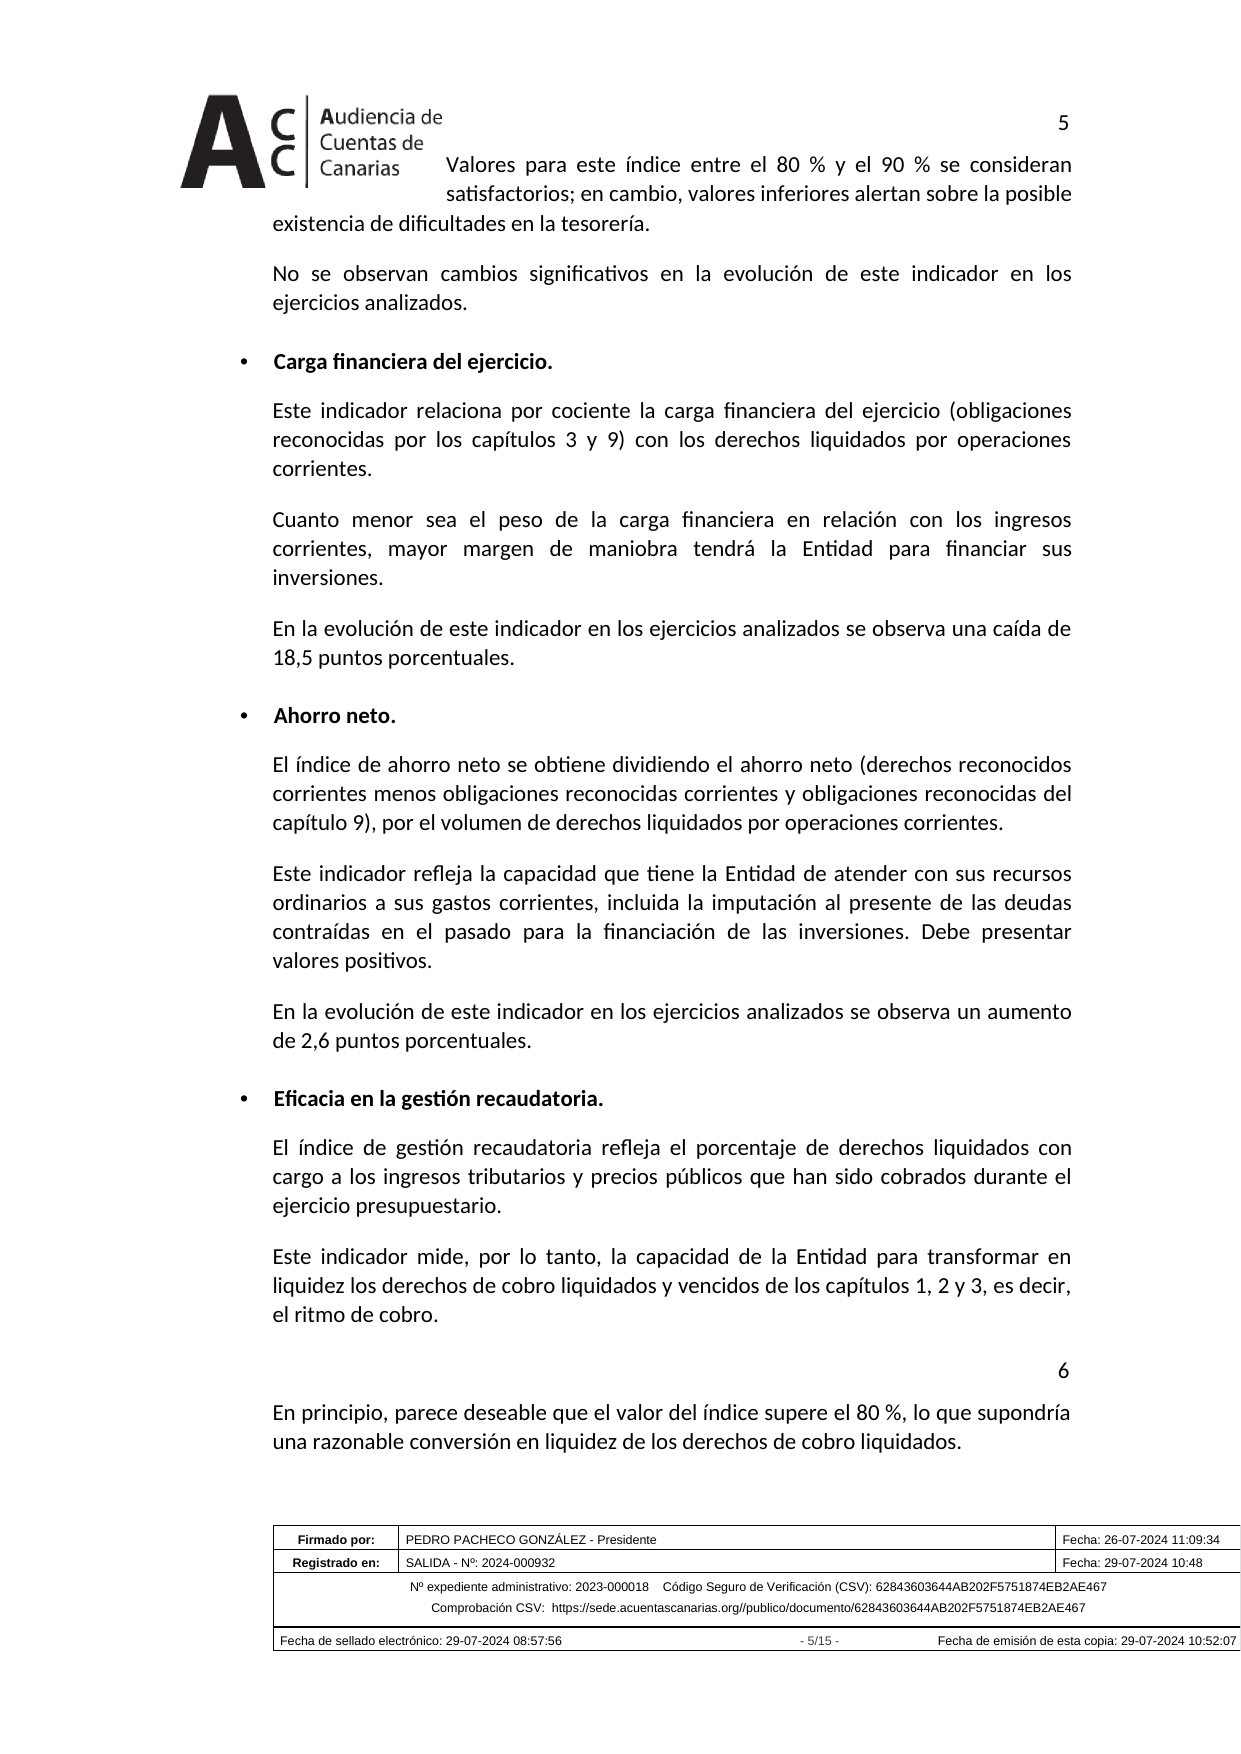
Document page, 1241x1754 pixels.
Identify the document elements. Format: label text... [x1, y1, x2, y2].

text 6 [274, 1356, 1074, 1384]
text Este indicador mide, por lo tanto, la capacidad de la Entidad para transformar en liquidez los derechos de cobro liquidados y vencidos de los capítulos 1, 2 y 3, es decir, el ritmo de cobro. [272, 1242, 1073, 1328]
text El índice de gestión recaudatoria refleja el porcentaje de derechos liquidados con cargo a los ingresos tributarios y precios públicos que han sido cobrados durante el ejercicio presupuestario. [272, 1133, 1073, 1219]
text No se observan cambios significativos en la evolución de este indicador en los ejercicios analizados. [272, 259, 1073, 317]
list Eficacia en la gestión recaudatoria. [240, 1084, 1073, 1112]
list Ahorro neto. [240, 701, 1073, 729]
text Este indicador relaciona por cociente la carga financiera del ejercicio (obligaciones reconocidas por los capítulos 3 y 9) con los derechos liquidados por operaciones corrientes. [272, 396, 1073, 482]
text Este indicador refleja la capacidad que tiene la Entidad de atender con sus recursos ordinarios a sus gastos corrientes, incluida la imputación al presente de las deudas contraídas en el pasado para la financiación de las inversiones. Debe presentar valores positivos. [272, 859, 1073, 974]
text 5 [446, 108, 1074, 136]
text En la evolución de este indicador en los ejercicios analizados se observa una caída de 18,5 puntos porcentuales. [272, 614, 1073, 671]
text En la evolución de este indicador en los ejercicios analizados se observa un aumento de 2,6 puntos porcentuales. [272, 997, 1073, 1054]
text En principio, parece deseable que el valor del índice supere el 80 %, lo que supondría una razonable conversión en liquidez de los derechos de cobro liquidados. [272, 1398, 1073, 1455]
text Cuanto menor sea el peso de la carga financiera en relación con los ingresos corrientes, mayor margen de maniobra tendrá la Entidad para financiar sus inversiones. [272, 505, 1073, 591]
text El índice de ahorro neto se obtiene dividiendo el ahorro neto (derechos reconocidos corrientes menos obligaciones reconocidas corrientes y obligaciones reconocidas del capítulo 9), por el volumen de derechos liquidados por operaciones corrientes. [272, 750, 1073, 836]
list Carga financiera del ejercicio. [240, 347, 1073, 375]
text Valores para este índice entre el 80 % y el 90 % se consideran satisfactorios; en cambio, valores inferiores alertan sobre la posible existencia de dificultades en la tesorería. [272, 151, 1073, 237]
